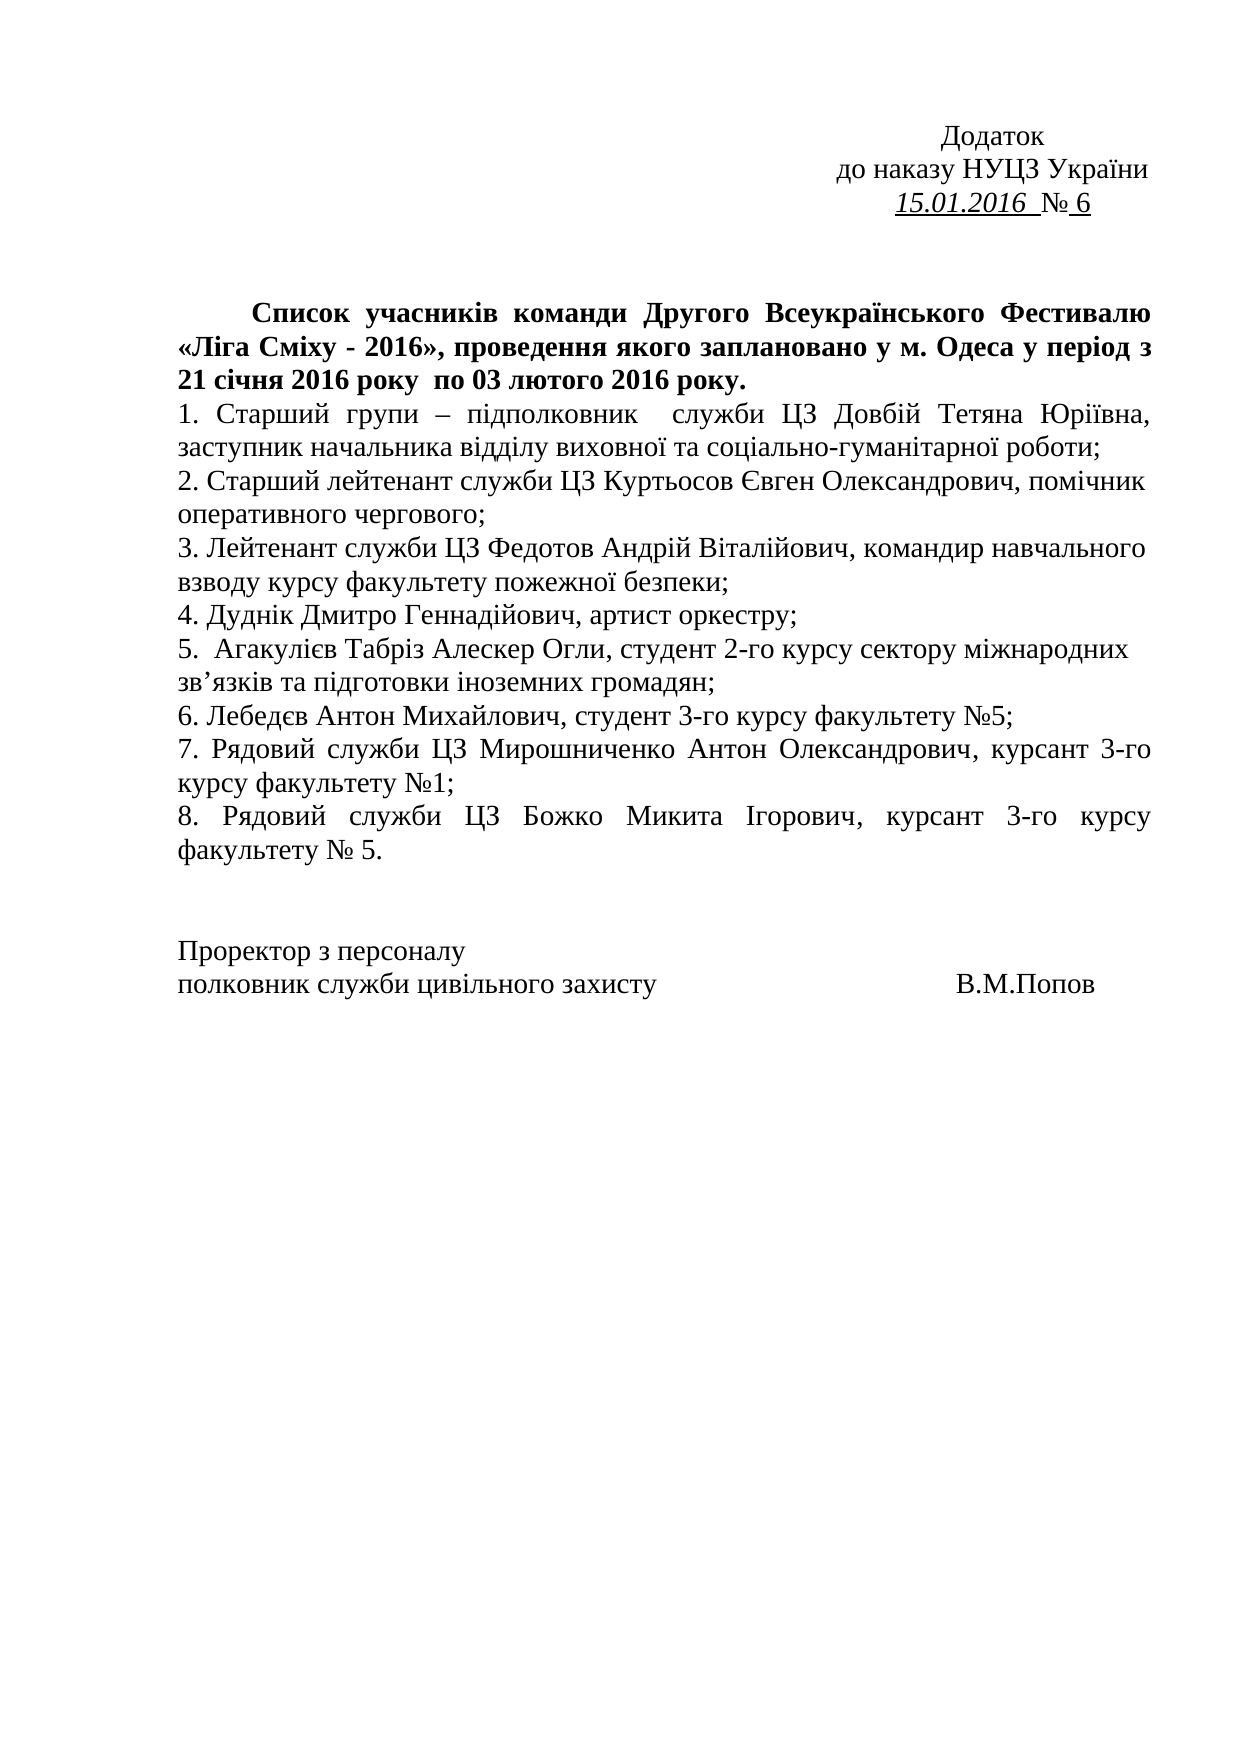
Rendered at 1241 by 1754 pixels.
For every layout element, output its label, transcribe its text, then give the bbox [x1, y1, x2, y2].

text зв’язків та підготовки іноземних громадян; [177, 664, 1152, 698]
text 7. Рядовий служби ЦЗ Мирошниченко Антон Олександрович, курсант 3-го курсу факультету №1; [177, 731, 1152, 798]
text до наказу НУЦЗ України [833, 152, 1152, 185]
text Додаток [833, 118, 1152, 152]
text 5. Агакулієв Табріз Алескер Огли, студент 2-го курсу сектору міжнародних [177, 631, 1152, 664]
text 6. Лебедєв Антон Михайлович, студент 3-го курсу факультету №5; [177, 698, 1152, 731]
text 1. Старший групи – підполковник служби ЦЗ Довбій Тетяна Юріївна, заступник начальника відділу виховної та соціально-гуманітарної роботи; [177, 396, 1152, 463]
text 4. Дуднік Дмитро Геннадійович, артист оркестру; [177, 597, 1152, 631]
text Список учасників команди Другого Всеукраїнського Фестивалю «Ліга Сміху - 2016», проведення якого заплановано у м. Одеса у період з 21 січня 2016 року по 03 лютого 2016 року. [177, 295, 1152, 396]
text полковник служби цивільного захисту В.М.Попов [177, 966, 1152, 1000]
text 15.01.2016 № 6 [833, 185, 1152, 219]
text 3. Лейтенант служби ЦЗ Федотов Андрій Віталійович, командир навчального взводу курсу факультету пожежної безпеки; [177, 530, 1152, 597]
text 8. Рядовий служби ЦЗ Божко Микита Ігорович, курсант 3-го курсу факультету № 5. [177, 798, 1152, 866]
text Проректор з персоналу [177, 933, 1152, 966]
text 2. Старший лейтенант служби ЦЗ Куртьосов Євген Олександрович, помічник оперативного чергового; [177, 463, 1152, 530]
